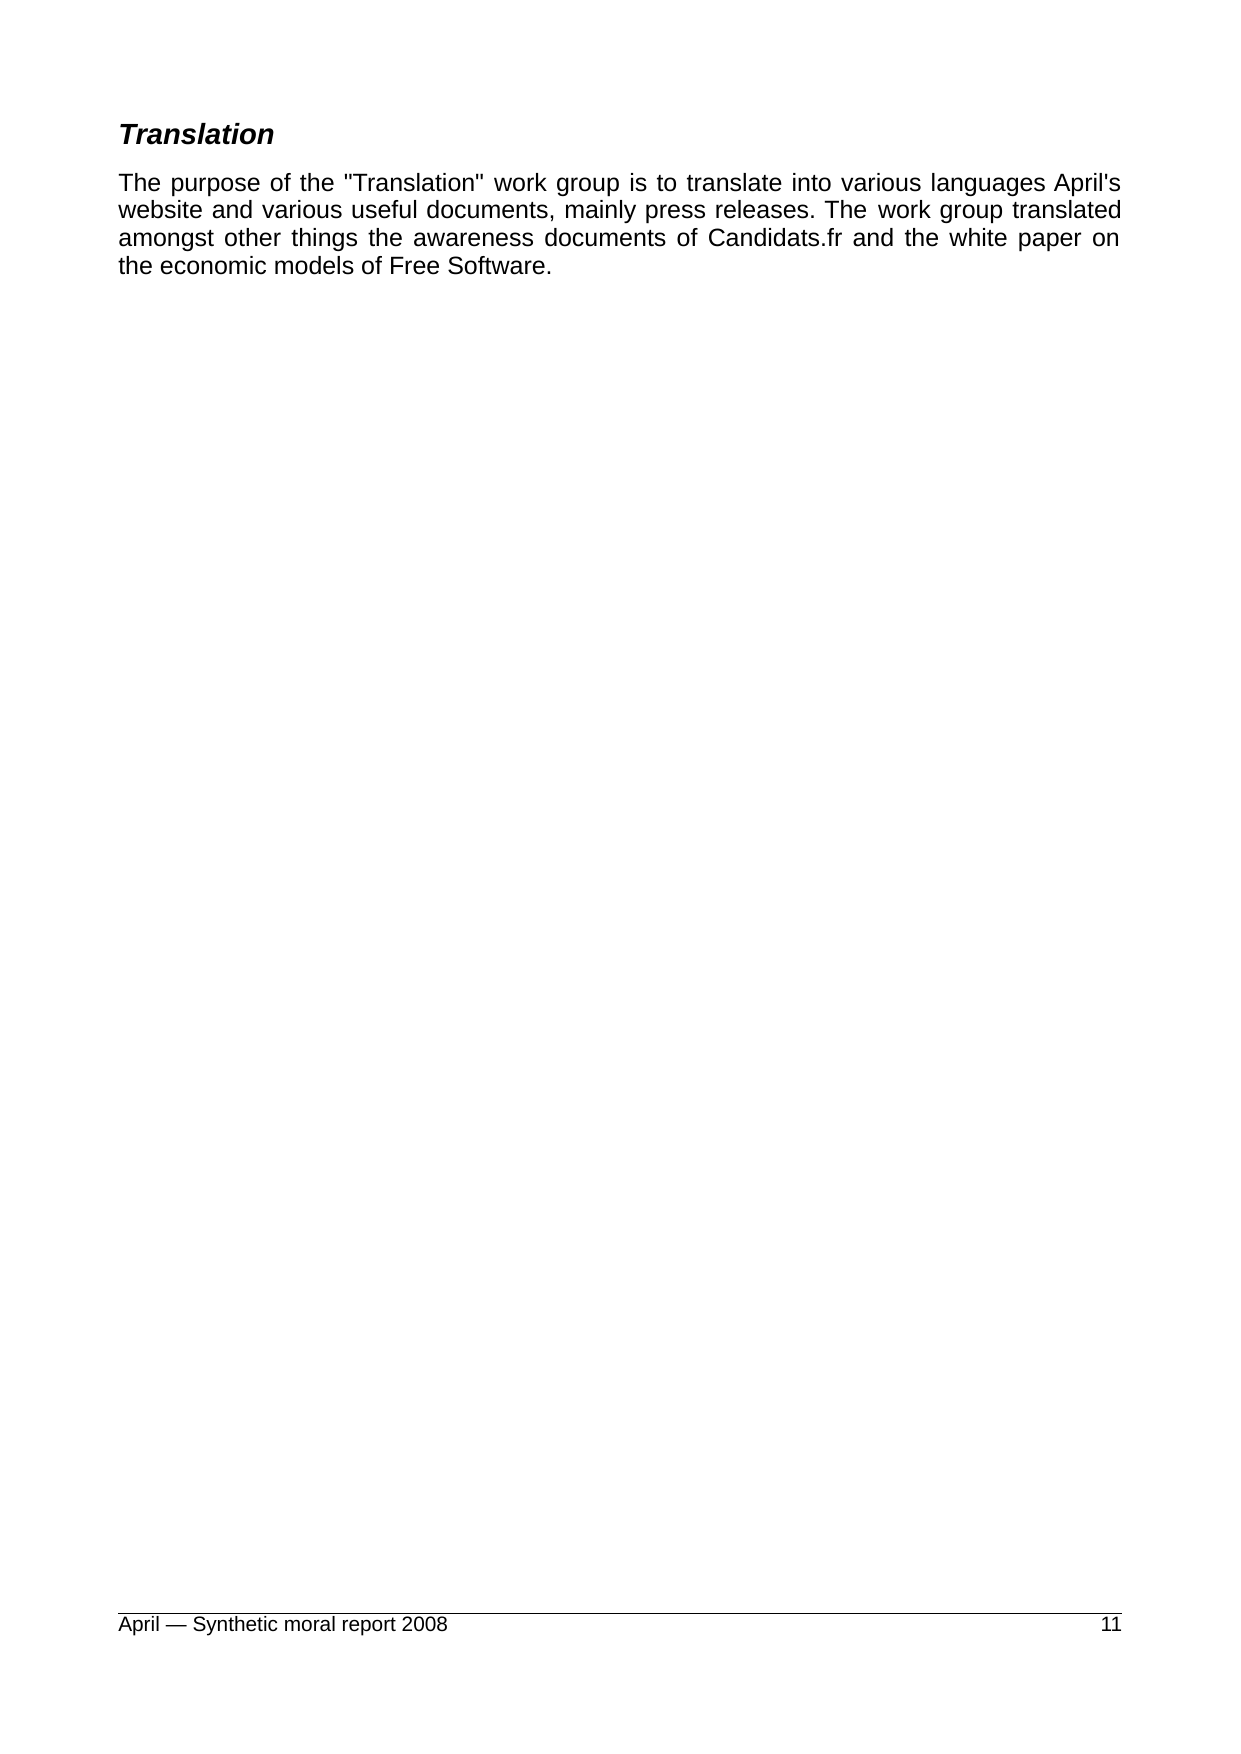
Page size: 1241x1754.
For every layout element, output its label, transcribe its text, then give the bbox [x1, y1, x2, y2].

subtitle Translation [118, 118, 1122, 151]
text The purpose of the "Translation" work group is to translate into various languages April's website and various useful documents, mainly press releases. The work group translated amongst other things the awareness documents of Candidats.fr and the white paper on the economic models of Free Software. [118, 168, 1122, 280]
